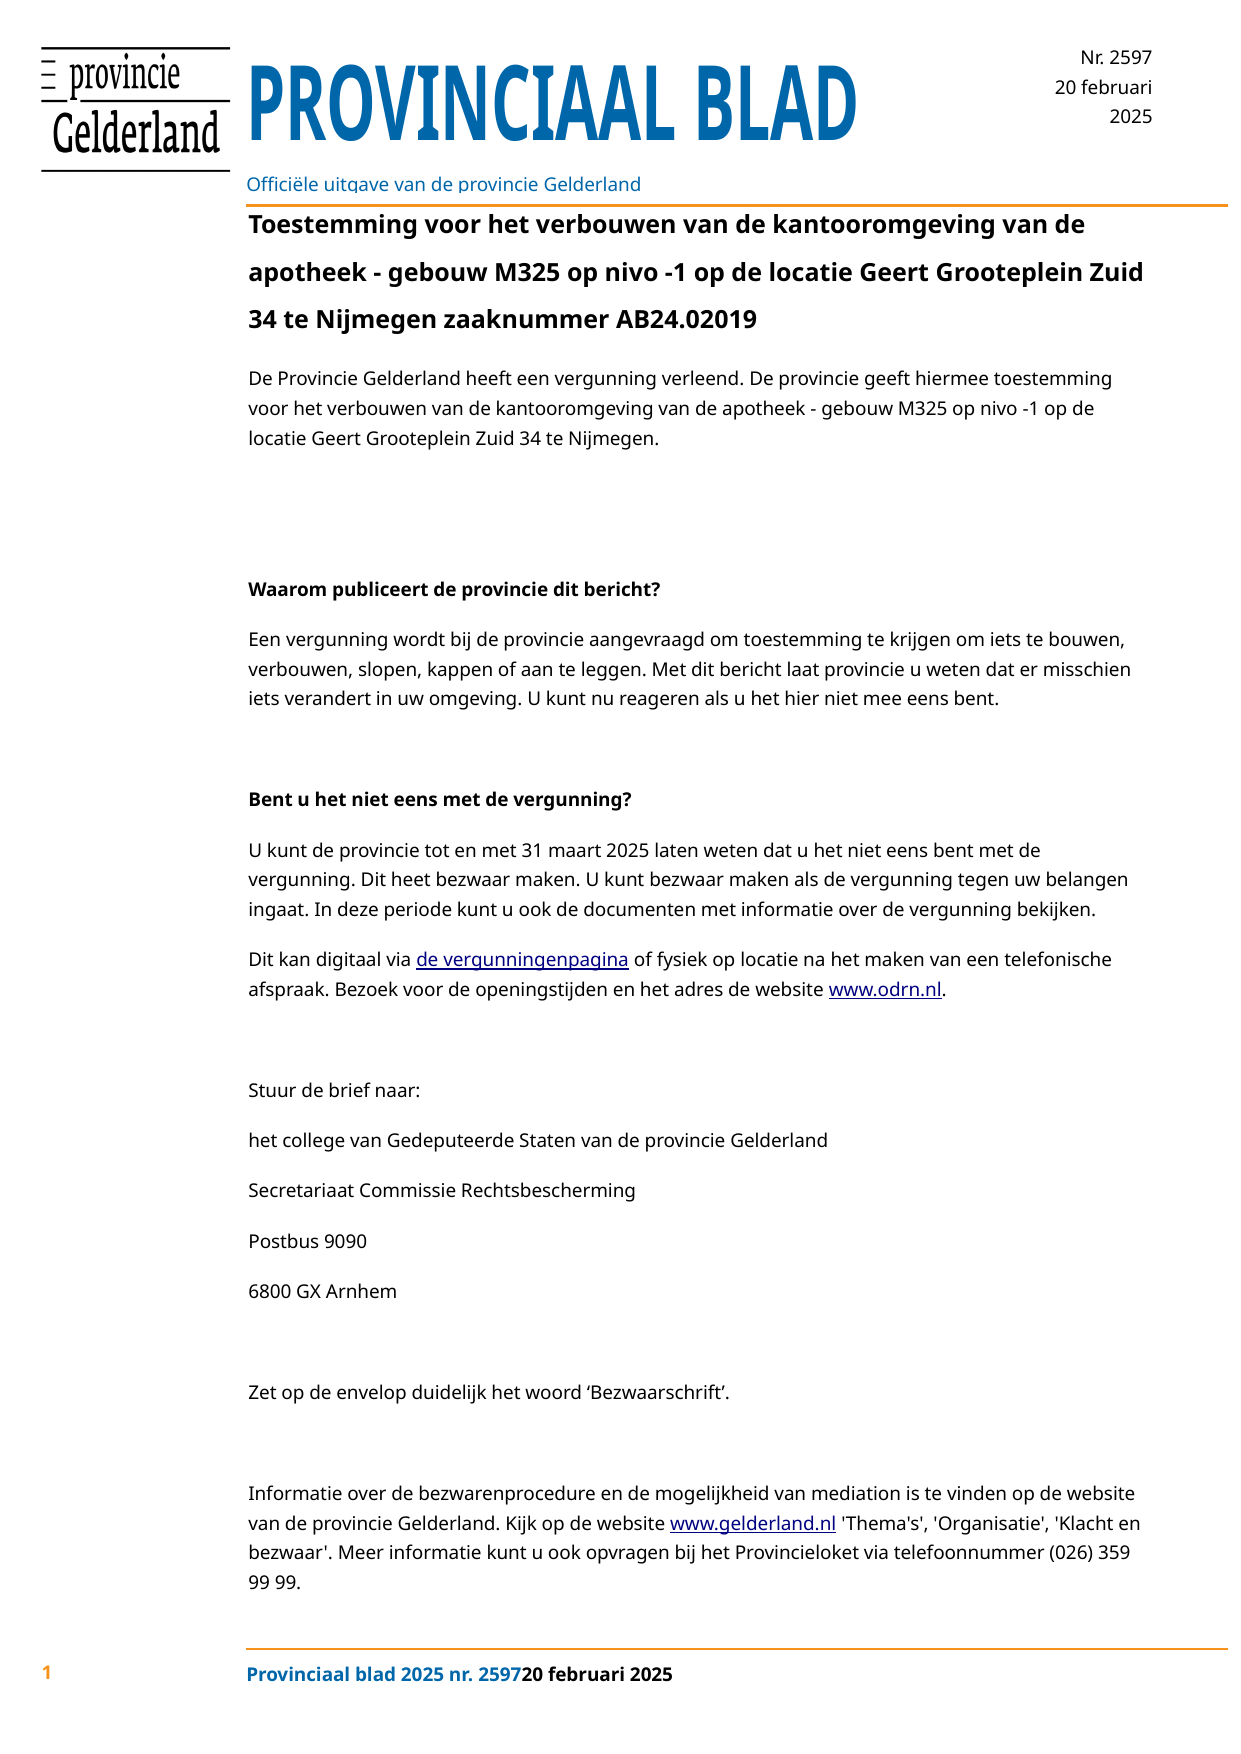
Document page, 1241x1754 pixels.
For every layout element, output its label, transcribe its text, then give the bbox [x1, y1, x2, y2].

text Dit kan digitaal via de vergunningenpagina of fysiek op locatie na het maken van een telefonische afspraak. Bezoek voor de openingstijden en het adres de website www.odrn.nl. [248, 946, 1152, 1002]
text U kunt de provincie tot en met 31 maart 2025 laten weten dat u het niet eens bent met de vergunning. Dit heet bezwaar maken. U kunt bezwaar maken als de vergunning tegen uw belangen ingaat. In deze periode kunt u ook de documenten met informatie over de vergunning bekijken. [248, 837, 1152, 922]
text Stuur de brief naar: [248, 1077, 1152, 1102]
text Bent u het niet eens met de vergunning? [248, 786, 1152, 812]
text het college van Gedeputeerde Staten van de provincie Gelderland [248, 1127, 1152, 1153]
text Een vergunning wordt bij de provincie aangevraagd om toestemming te krijgen om iets te bouwen, verbouwen, slopen, kappen of aan te leggen. Met dit bericht laat provincie u weten dat er misschien iets verandert in uw omgeving. U kunt nu reageren als u het hier niet mee eens bent. [248, 626, 1152, 711]
text Informatie over de bezwarenprocedure en de mogelijkheid van mediation is te vinden op de website van de provincie Gelderland. Kijk op de website www.gelderland.nl 'Thema's', 'Organisatie', 'Klacht en bezwaar'. Meer informatie kunt u ook opvragen bij het Provincieloket via telefoonnummer (026) 359 99 99. [248, 1480, 1152, 1594]
text Waarom publiceert de provincie dit bericht? [248, 576, 1152, 602]
picture [41, 47, 231, 172]
text Secretariaat Commissie Rechtsbescherming [248, 1178, 1152, 1203]
text Zet op de envelop duidelijk het woord ‘Bezwaarschrift’. [248, 1379, 1152, 1405]
text De Provincie Gelderland heeft een vergunning verleend. De provincie geeft hiermee toestemming voor het verbouwen van de kantooromgeving van de apotheek - gebouw M325 op nivo -1 op de locatie Geert Grooteplein Zuid 34 te Nijmegen. [248, 366, 1152, 450]
text 6800 GX Arnhem [248, 1278, 1152, 1304]
text Toestemming voor het verbouwen van de kantooromgeving van de apotheek - gebouw M325 op nivo -1 op de locatie Geert Grooteplein Zuid 34 te Nijmegen zaaknummer AB24.02019 [248, 207, 1152, 336]
text Postbus 9090 [248, 1228, 1152, 1254]
